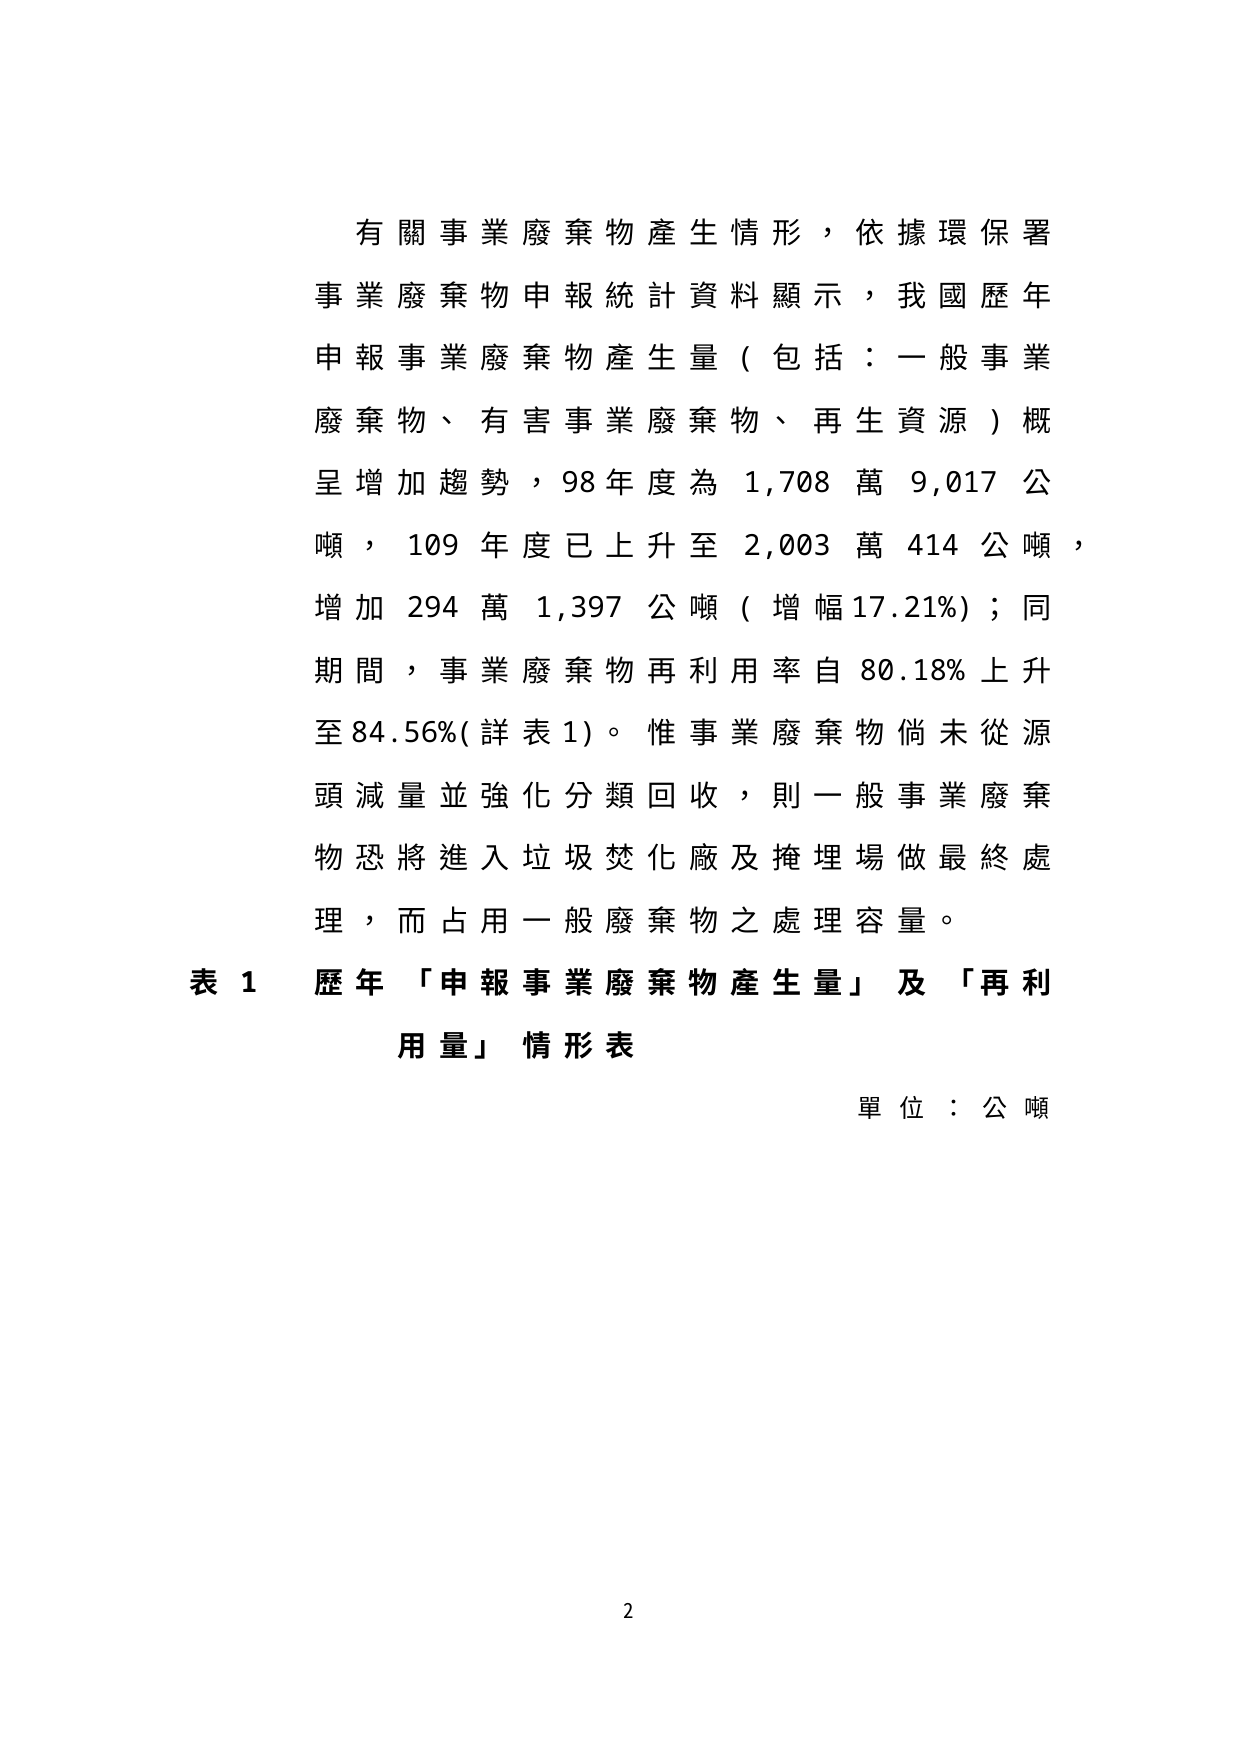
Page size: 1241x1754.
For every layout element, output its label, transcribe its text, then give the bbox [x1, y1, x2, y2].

text 單位：公噸 [183, 1064, 1058, 1127]
text 有關事業廢棄物產生情形，依據環保署事業廢棄物申報統計資料顯示，我國歷年申報事業廢棄物產生量(包括：一般事業廢棄物、有害事業廢棄物、再生資源)概呈增加趨勢，98年度為1,708萬9,017公噸，109年度已上升至2,003萬414公噸，增加294萬1,397公噸(增幅17.21%)；同期間，事業廢棄物再利用率自80.18%上升至84.56%(詳表1)。惟事業廢棄物倘未從源頭減量並強化分類回收，則一般事業廢棄物恐將進入垃圾焚化廠及掩埋場做最終處理，而占用一般廢棄物之處理容量。 [271, 189, 1058, 939]
text 表1 歷年「申報事業廢棄物產生量」及「再利用量」情形表 [183, 939, 1058, 1064]
